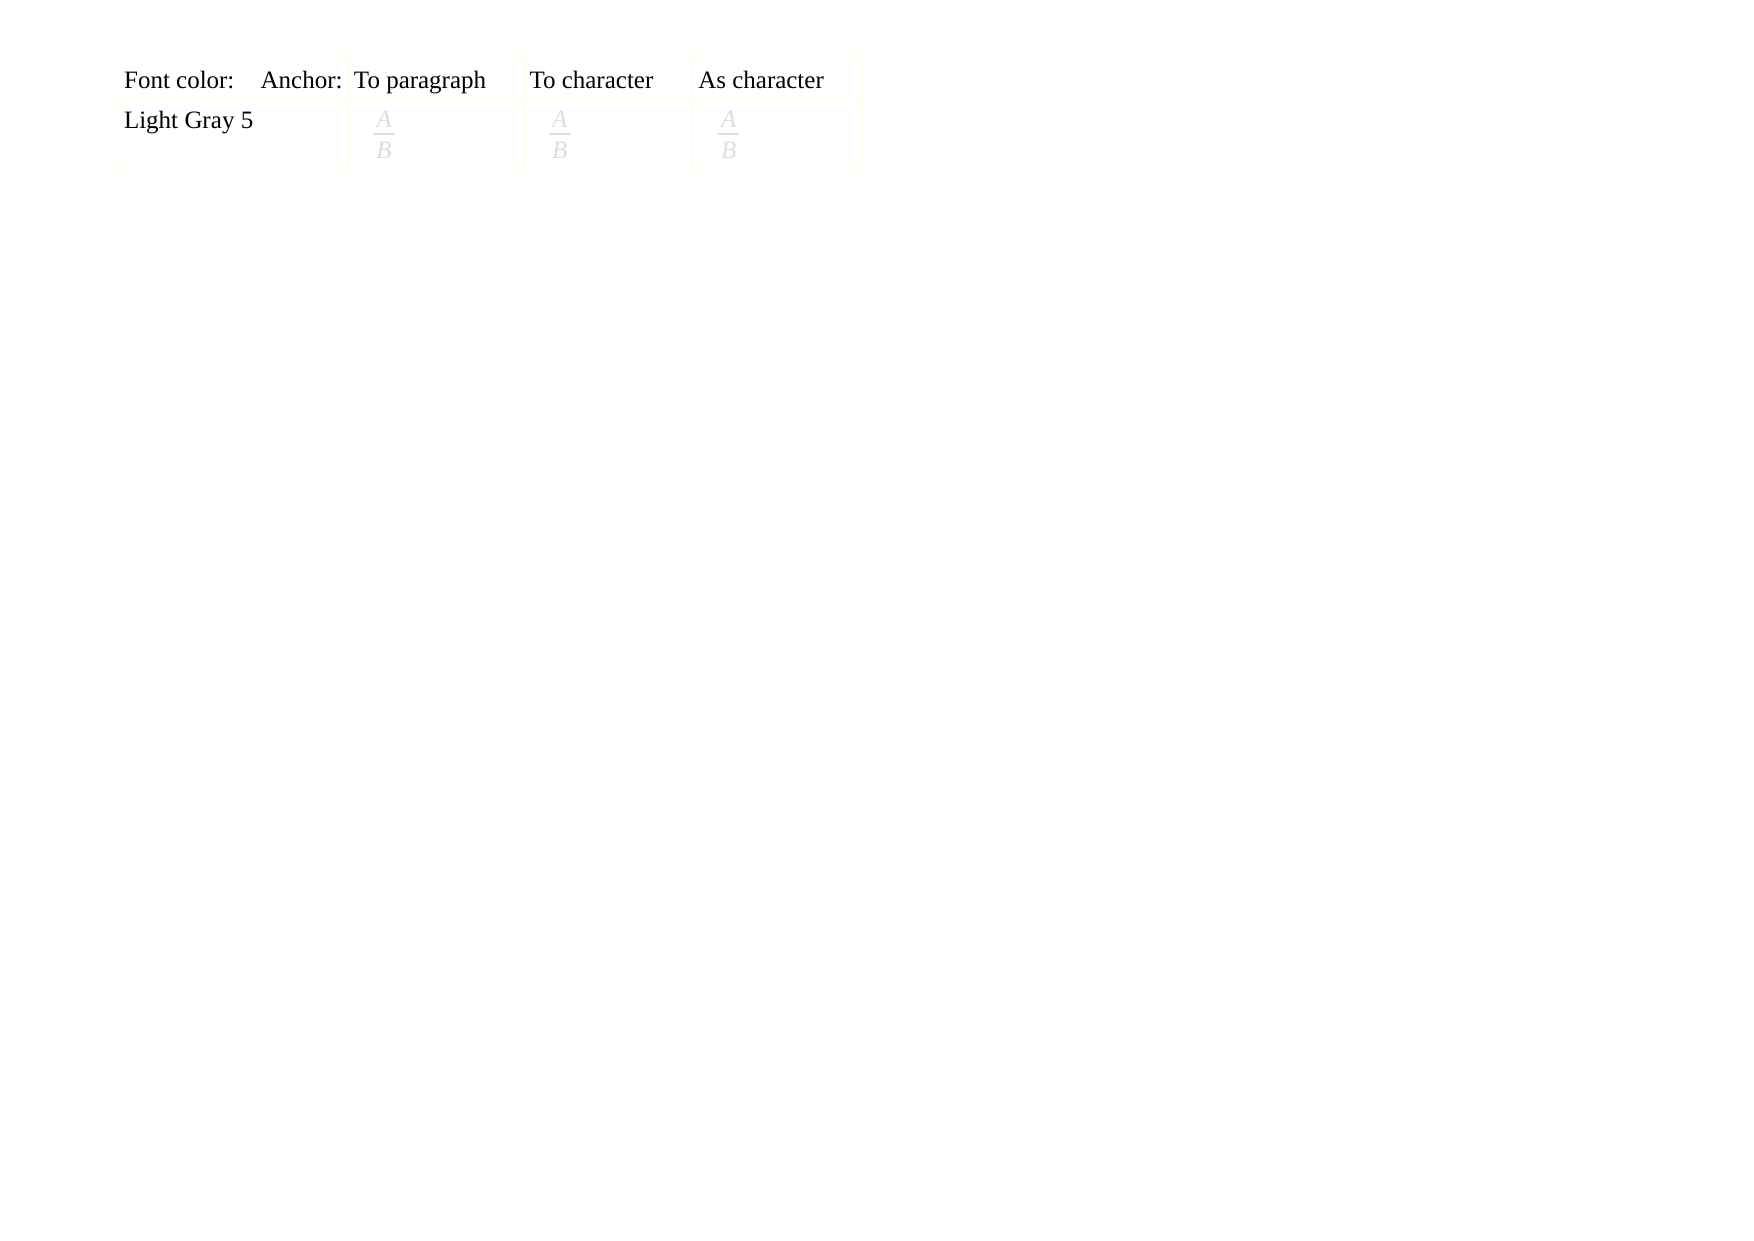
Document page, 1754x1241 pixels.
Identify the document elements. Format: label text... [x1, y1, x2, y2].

table_header To paragraph [349, 60, 524, 99]
table_cell [525, 100, 692, 170]
table_header To character [525, 60, 692, 99]
table_header Font color: Anchor: [119, 60, 348, 99]
table_cell [693, 100, 862, 170]
table_cell Light Gray 5 [119, 100, 348, 170]
table_header As character [693, 60, 862, 99]
table_cell [349, 100, 524, 170]
